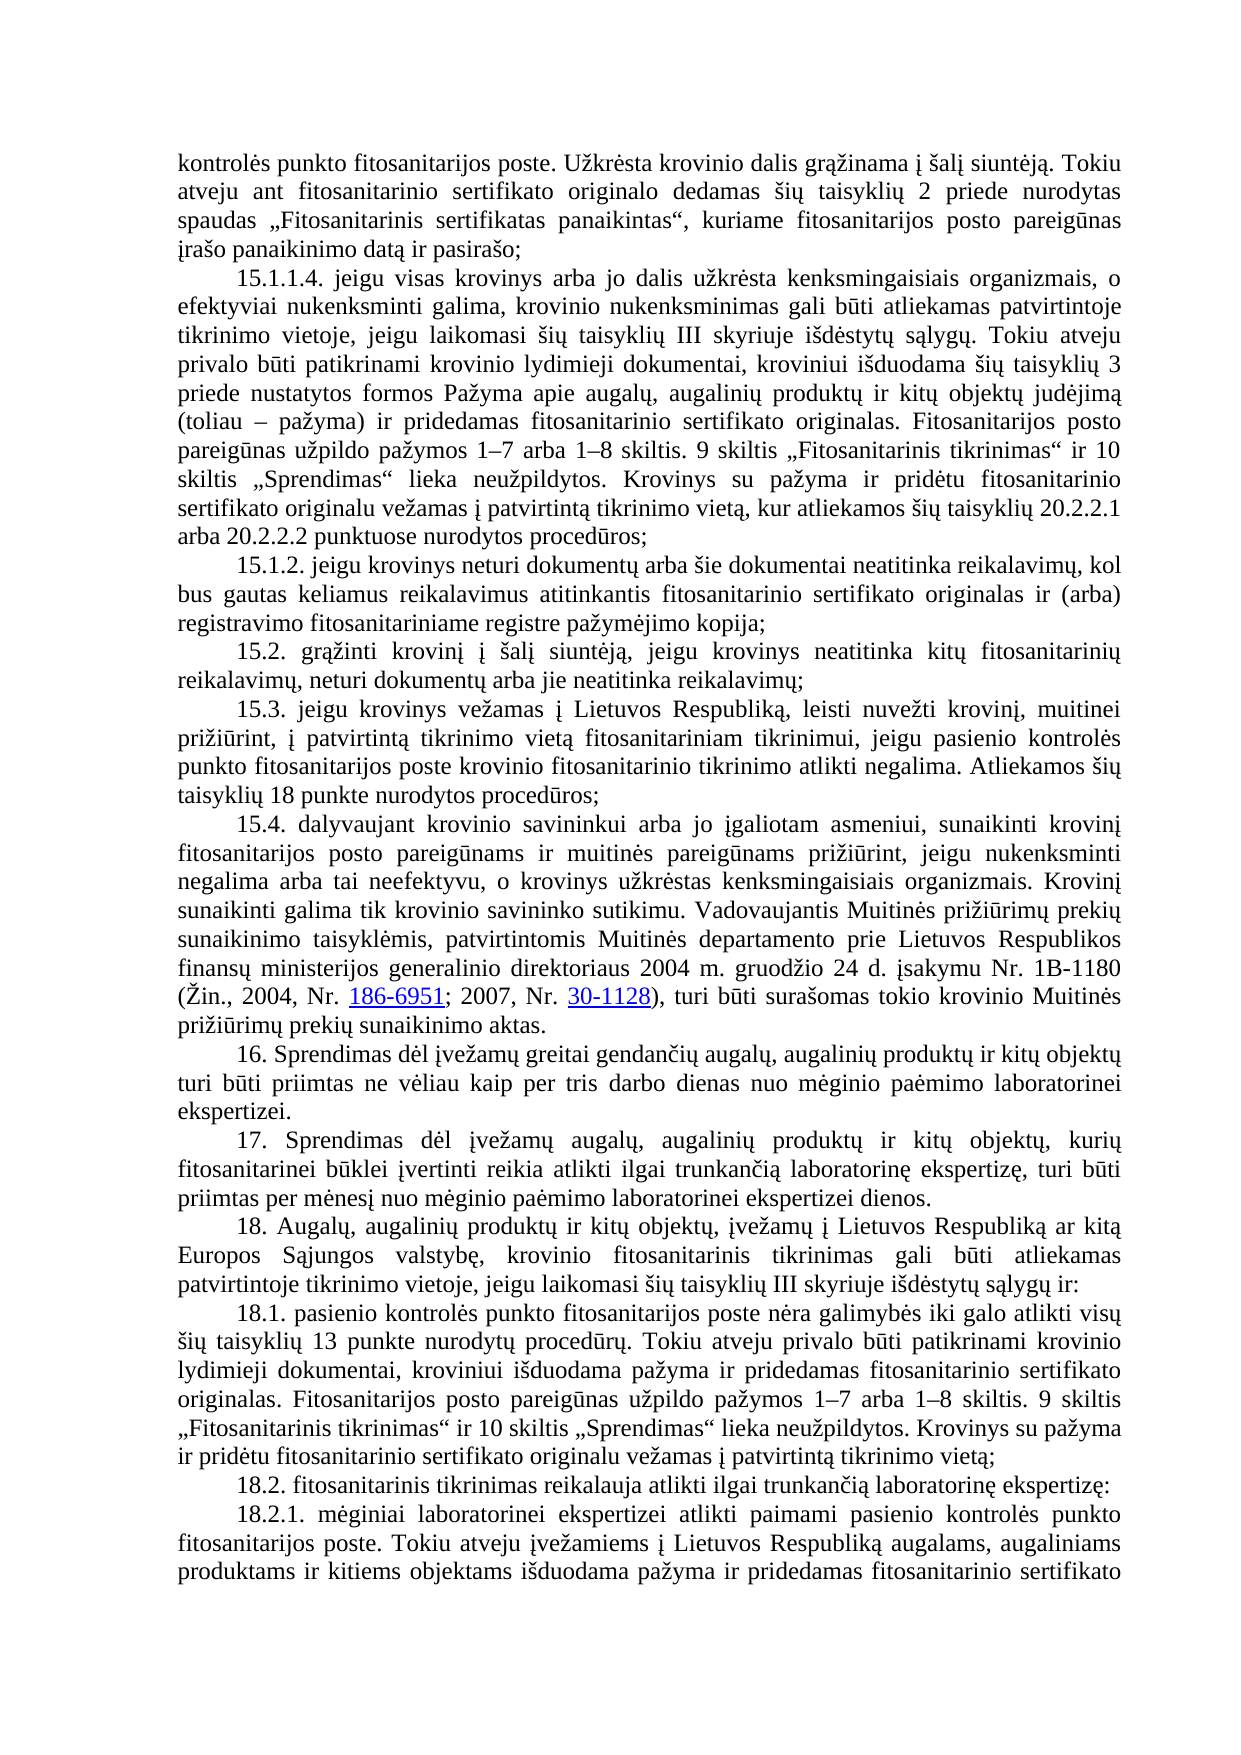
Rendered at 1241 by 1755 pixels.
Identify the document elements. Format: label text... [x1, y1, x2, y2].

text 15.3. jeigu krovinys vežamas į Lietuvos Respubliką, leisti nuvežti krovinį, muitinei prižiūrint, į patvirtintą tikrinimo vietą fitosanitariniam tikrinimui, jeigu pasienio kontrolės punkto fitosanitarijos poste krovinio fitosanitarinio tikrinimo atlikti negalima. Atliekamos šių taisyklių 18 punkte nurodytos procedūros; [177, 694, 1122, 809]
text kontrolės punkto fitosanitarijos poste. Užkrėsta krovinio dalis grąžinama į šalį siuntėją. Tokiu atveju ant fitosanitarinio sertifikato originalo dedamas šių taisyklių 2 priede nurodytas spaudas „Fitosanitarinis sertifikatas panaikintas“, kuriame fitosanitarijos posto pareigūnas įrašo panaikinimo datą ir pasirašo; [177, 148, 1122, 263]
text 18. Augalų, augalinių produktų ir kitų objektų, įvežamų į Lietuvos Respubliką ar kitą Europos Sąjungos valstybę, krovinio fitosanitarinis tikrinimas gali būti atliekamas patvirtintoje tikrinimo vietoje, jeigu laikomasi šių taisyklių III skyriuje išdėstytų sąlygų ir: [177, 1211, 1122, 1298]
text 18.2.1. mėginiai laboratorinei ekspertizei atlikti paimami pasienio kontrolės punkto fitosanitarijos poste. Tokiu atveju įvežamiems į Lietuvos Respubliką augalams, augaliniams produktams ir kitiems objektams išduodama pažyma ir pridedamas fitosanitarinio sertifikato [177, 1499, 1122, 1585]
text 15.2. grąžinti krovinį į šalį siuntėją, jeigu krovinys neatitinka kitų fitosanitarinių reikalavimų, neturi dokumentų arba jie neatitinka reikalavimų; [177, 636, 1122, 694]
text 18.1. pasienio kontrolės punkto fitosanitarijos poste nėra galimybės iki galo atlikti visų šių taisyklių 13 punkte nurodytų procedūrų. Tokiu atveju privalo būti patikrinami krovinio lydimieji dokumentai, kroviniui išduodama pažyma ir pridedamas fitosanitarinio sertifikato originalas. Fitosanitarijos posto pareigūnas užpildo pažymos 1–7 arba 1–8 skiltis. 9 skiltis „Fitosanitarinis tikrinimas“ ir 10 skiltis „Sprendimas“ lieka neužpildytos. Krovinys su pažyma ir pridėtu fitosanitarinio sertifikato originalu vežamas į patvirtintą tikrinimo vietą; [177, 1298, 1122, 1470]
text 18.2. fitosanitarinis tikrinimas reikalauja atlikti ilgai trunkančią laboratorinę ekspertizę: [177, 1470, 1122, 1499]
text 15.1.1.4. jeigu visas krovinys arba jo dalis užkrėsta kenksmingaisiais organizmais, o efektyviai nukenksminti galima, krovinio nukenksminimas gali būti atliekamas patvirtintoje tikrinimo vietoje, jeigu laikomasi šių taisyklių III skyriuje išdėstytų sąlygų. Tokiu atveju privalo būti patikrinami krovinio lydimieji dokumentai, kroviniui išduodama šių taisyklių 3 priede nustatytos formos Pažyma apie augalų, augalinių produktų ir kitų objektų judėjimą (toliau – pažyma) ir pridedamas fitosanitarinio sertifikato originalas. Fitosanitarijos posto pareigūnas užpildo pažymos 1–7 arba 1–8 skiltis. 9 skiltis „Fitosanitarinis tikrinimas“ ir 10 skiltis „Sprendimas“ lieka neužpildytos. Krovinys su pažyma ir pridėtu fitosanitarinio sertifikato originalu vežamas į patvirtintą tikrinimo vietą, kur atliekamos šių taisyklių 20.2.2.1 arba 20.2.2.2 punktuose nurodytos procedūros; [177, 263, 1122, 550]
text 15.4. dalyvaujant krovinio savininkui arba jo įgaliotam asmeniui, sunaikinti krovinį fitosanitarijos posto pareigūnams ir muitinės pareigūnams prižiūrint, jeigu nukenksminti negalima arba tai neefektyvu, o krovinys užkrėstas kenksmingaisiais organizmais. Krovinį sunaikinti galima tik krovinio savininko sutikimu. Vadovaujantis Muitinės prižiūrimų prekių sunaikinimo taisyklėmis, patvirtintomis Muitinės departamento prie Lietuvos Respublikos finansų ministerijos generalinio direktoriaus 2004 m. gruodžio 24 d. įsakymu Nr. 1B-1180 (Žin., 2004, Nr. 186-6951; 2007, Nr. 30-1128), turi būti surašomas tokio krovinio Muitinės prižiūrimų prekių sunaikinimo aktas. [177, 809, 1122, 1039]
text 15.1.2. jeigu krovinys neturi dokumentų arba šie dokumentai neatitinka reikalavimų, kol bus gautas keliamus reikalavimus atitinkantis fitosanitarinio sertifikato originalas ir (arba) registravimo fitosanitariniame registre pažymėjimo kopija; [177, 550, 1122, 636]
text 16. Sprendimas dėl įvežamų greitai gendančių augalų, augalinių produktų ir kitų objektų turi būti priimtas ne vėliau kaip per tris darbo dienas nuo mėginio paėmimo laboratorinei ekspertizei. [177, 1039, 1122, 1125]
text 17. Sprendimas dėl įvežamų augalų, augalinių produktų ir kitų objektų, kurių fitosanitarinei būklei įvertinti reikia atlikti ilgai trunkančią laboratorinę ekspertizę, turi būti priimtas per mėnesį nuo mėginio paėmimo laboratorinei ekspertizei dienos. [177, 1125, 1122, 1211]
